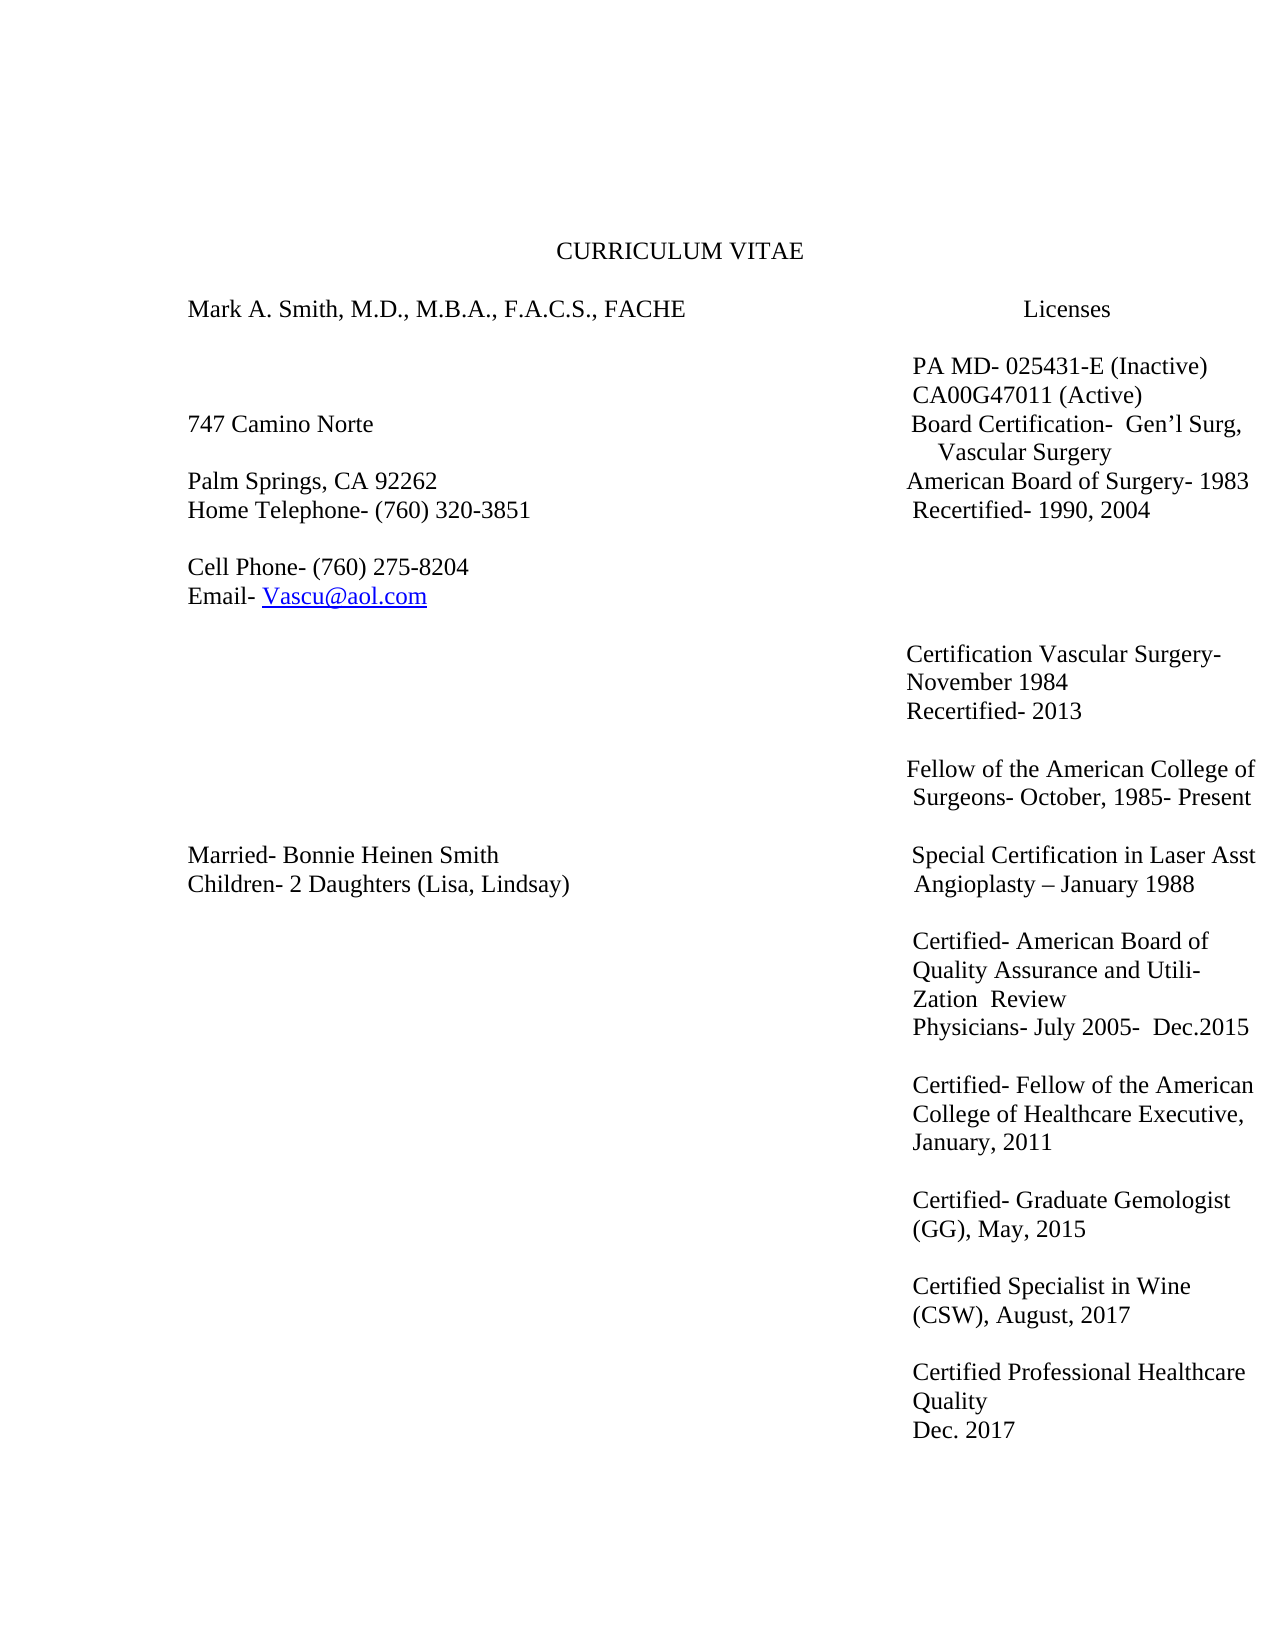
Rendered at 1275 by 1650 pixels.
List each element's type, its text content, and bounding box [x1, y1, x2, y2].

text Vascular Surgery [187, 437, 1256, 466]
text 747 Camino Norte Board Certification- Gen’l Surg, [187, 409, 1256, 437]
text Cell Phone- (760) 275-8204 [187, 552, 1256, 581]
text CA00G47011 (Active) [187, 380, 1256, 409]
text Physicians- July 2005- Dec.2015 [187, 1012, 1256, 1041]
text Mark A. Smith, M.D., M.B.A., F.A.C.S., FACHE Licenses [187, 294, 1237, 322]
text Recertified- 2013 [187, 696, 1256, 725]
text PA MD- 025431-E (Inactive) [187, 351, 1256, 380]
text Email- Vascu@aol.com [187, 581, 1256, 610]
text Certified Professional Healthcare Quality [912, 1357, 1256, 1415]
text Certification Vascular Surgery- [187, 639, 1256, 667]
text Certified- Fellow of the American College of Healthcare Executive, January, 2011 [912, 1070, 1256, 1156]
text Children- 2 Daughters (Lisa, Lindsay) Angioplasty – January 1988 [187, 869, 1256, 897]
text Married- Bonnie Heinen Smith Special Certification in Laser Asst [187, 840, 1256, 869]
text Dec. 2017 [912, 1415, 1256, 1444]
text Certified- Graduate Gemologist (GG), May, 2015 [912, 1185, 1256, 1242]
text Fellow of the American College of Surgeons- October, 1985- Present [187, 754, 1256, 811]
text Palm Springs, CA 92262 American Board of Surgery- 1983 [187, 466, 1256, 495]
text Certified Specialist in Wine (CSW), August, 2017 [912, 1271, 1256, 1329]
text Quality Assurance and Utili- [187, 955, 1256, 984]
text CURRICULUM VITAE [187, 236, 1087, 265]
text Certified- American Board of [187, 926, 1256, 955]
text November 1984 [187, 667, 1256, 696]
text Zation Review [187, 984, 1256, 1012]
text Home Telephone- (760) 320-3851 Recertified- 1990, 2004 [187, 495, 1256, 524]
